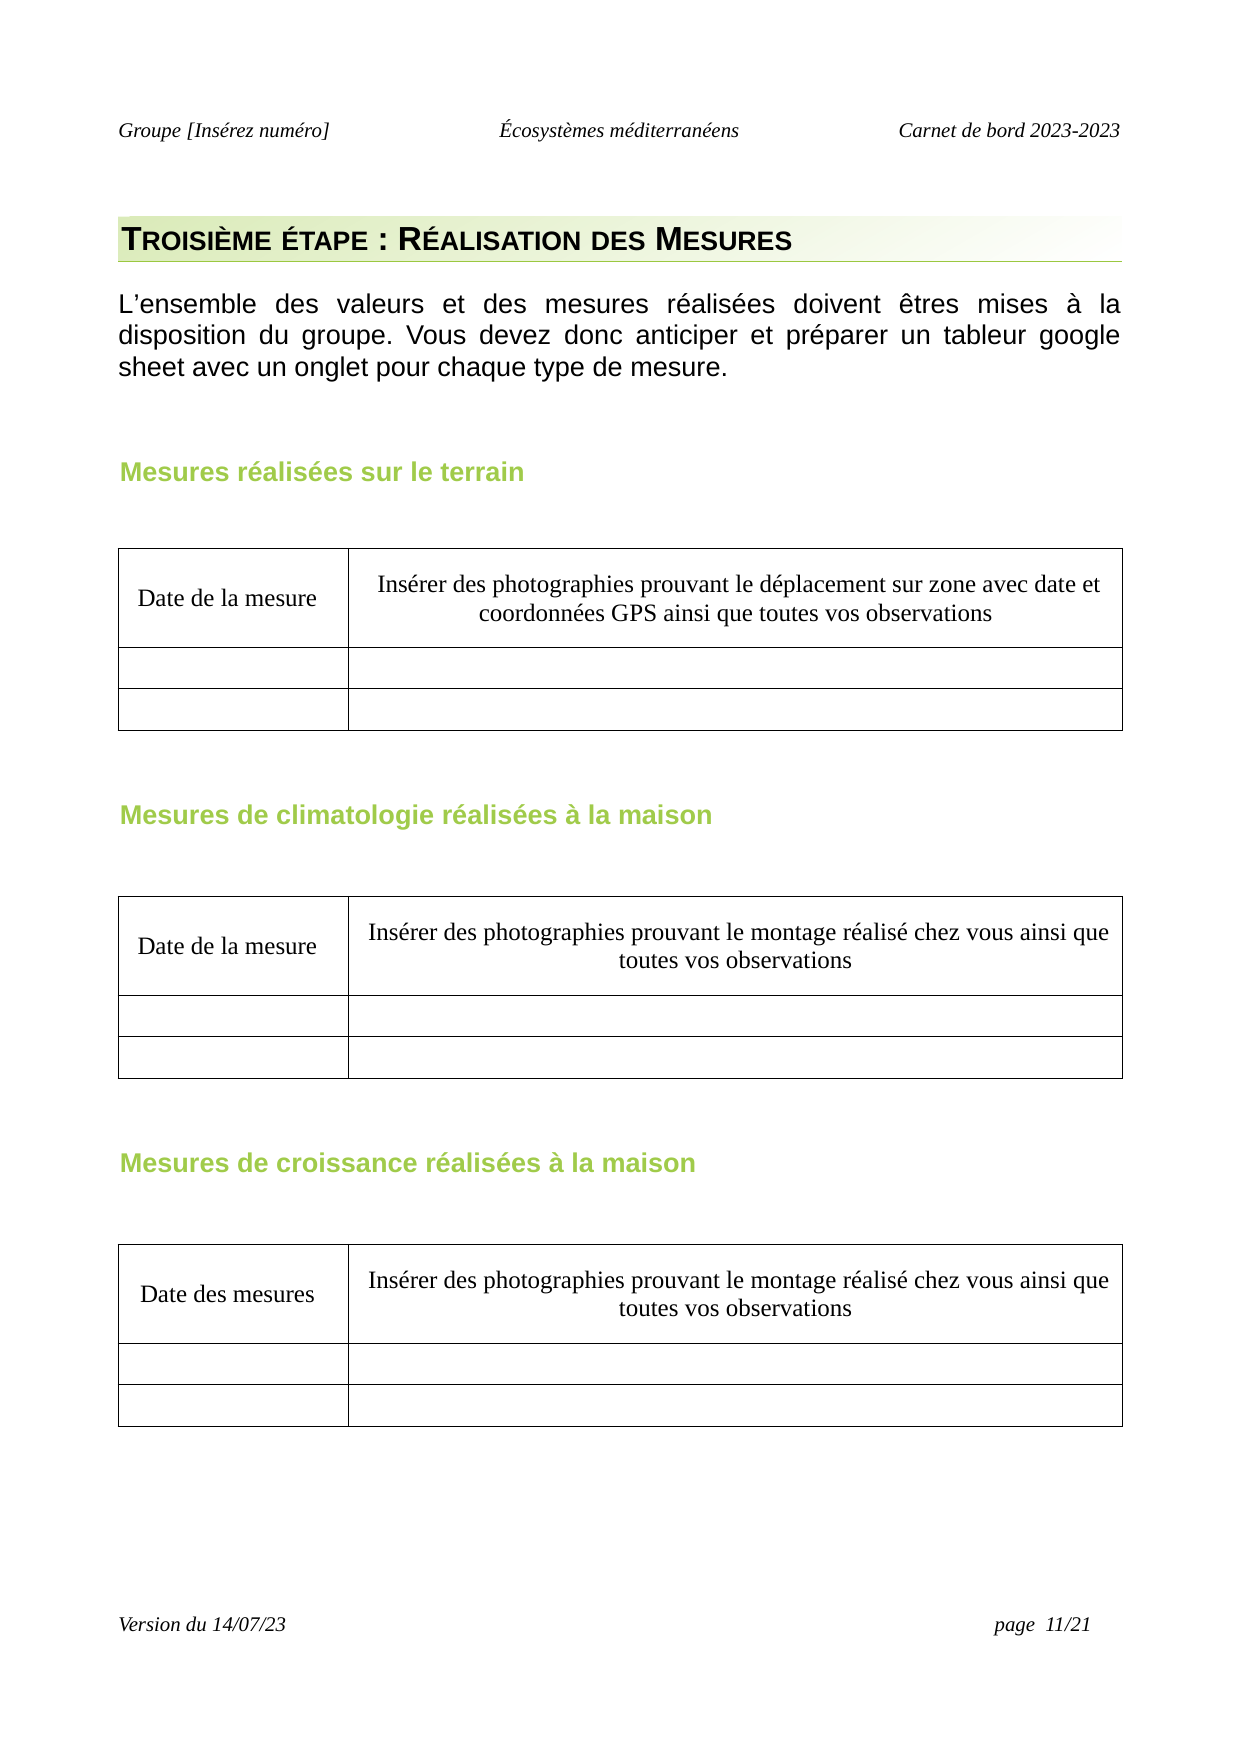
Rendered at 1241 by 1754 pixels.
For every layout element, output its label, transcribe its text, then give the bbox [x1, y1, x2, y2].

table_header Date de la mesure [119, 549, 348, 647]
table_cell [119, 1344, 348, 1384]
subtitle Mesures de climatologie réalisées à la maison [118, 799, 1122, 830]
table_cell [349, 1037, 1122, 1078]
table_header Insérer des photographies prouvant le montage réalisé chez vous ainsi que toutes vos observations [349, 1245, 1122, 1342]
subtitle Mesures de croissance réalisées à la maison [118, 1147, 1122, 1178]
table_cell [119, 1037, 348, 1078]
table_cell [349, 648, 1122, 688]
table_cell [119, 648, 348, 688]
table_header Insérer des photographies prouvant le déplacement sur zone avec date et coordonnées GPS ainsi que toutes vos observations [349, 549, 1122, 647]
table_cell [119, 689, 348, 730]
table_cell [349, 996, 1122, 1036]
table_header Insérer des photographies prouvant le montage réalisé chez vous ainsi que toutes vos observations [349, 897, 1122, 994]
table_header Date de la mesure [119, 897, 348, 994]
table_cell [349, 1385, 1122, 1426]
table_header Date des mesures [119, 1245, 348, 1342]
table_cell [349, 689, 1122, 730]
subtitle Mesures réalisées sur le terrain [118, 456, 1122, 488]
subtitle L’ensemble des valeurs et des mesures réalisées doivent êtres mises à la disposition du groupe. Vous devez donc anticiper et préparer un tableur google sheet avec un onglet pour chaque type de mesure. [118, 288, 1122, 382]
subtitle Troisième étape : Réalisation des Mesures [118, 217, 1122, 261]
table_cell [349, 1344, 1122, 1384]
table_cell [119, 996, 348, 1036]
table_cell [119, 1385, 348, 1426]
